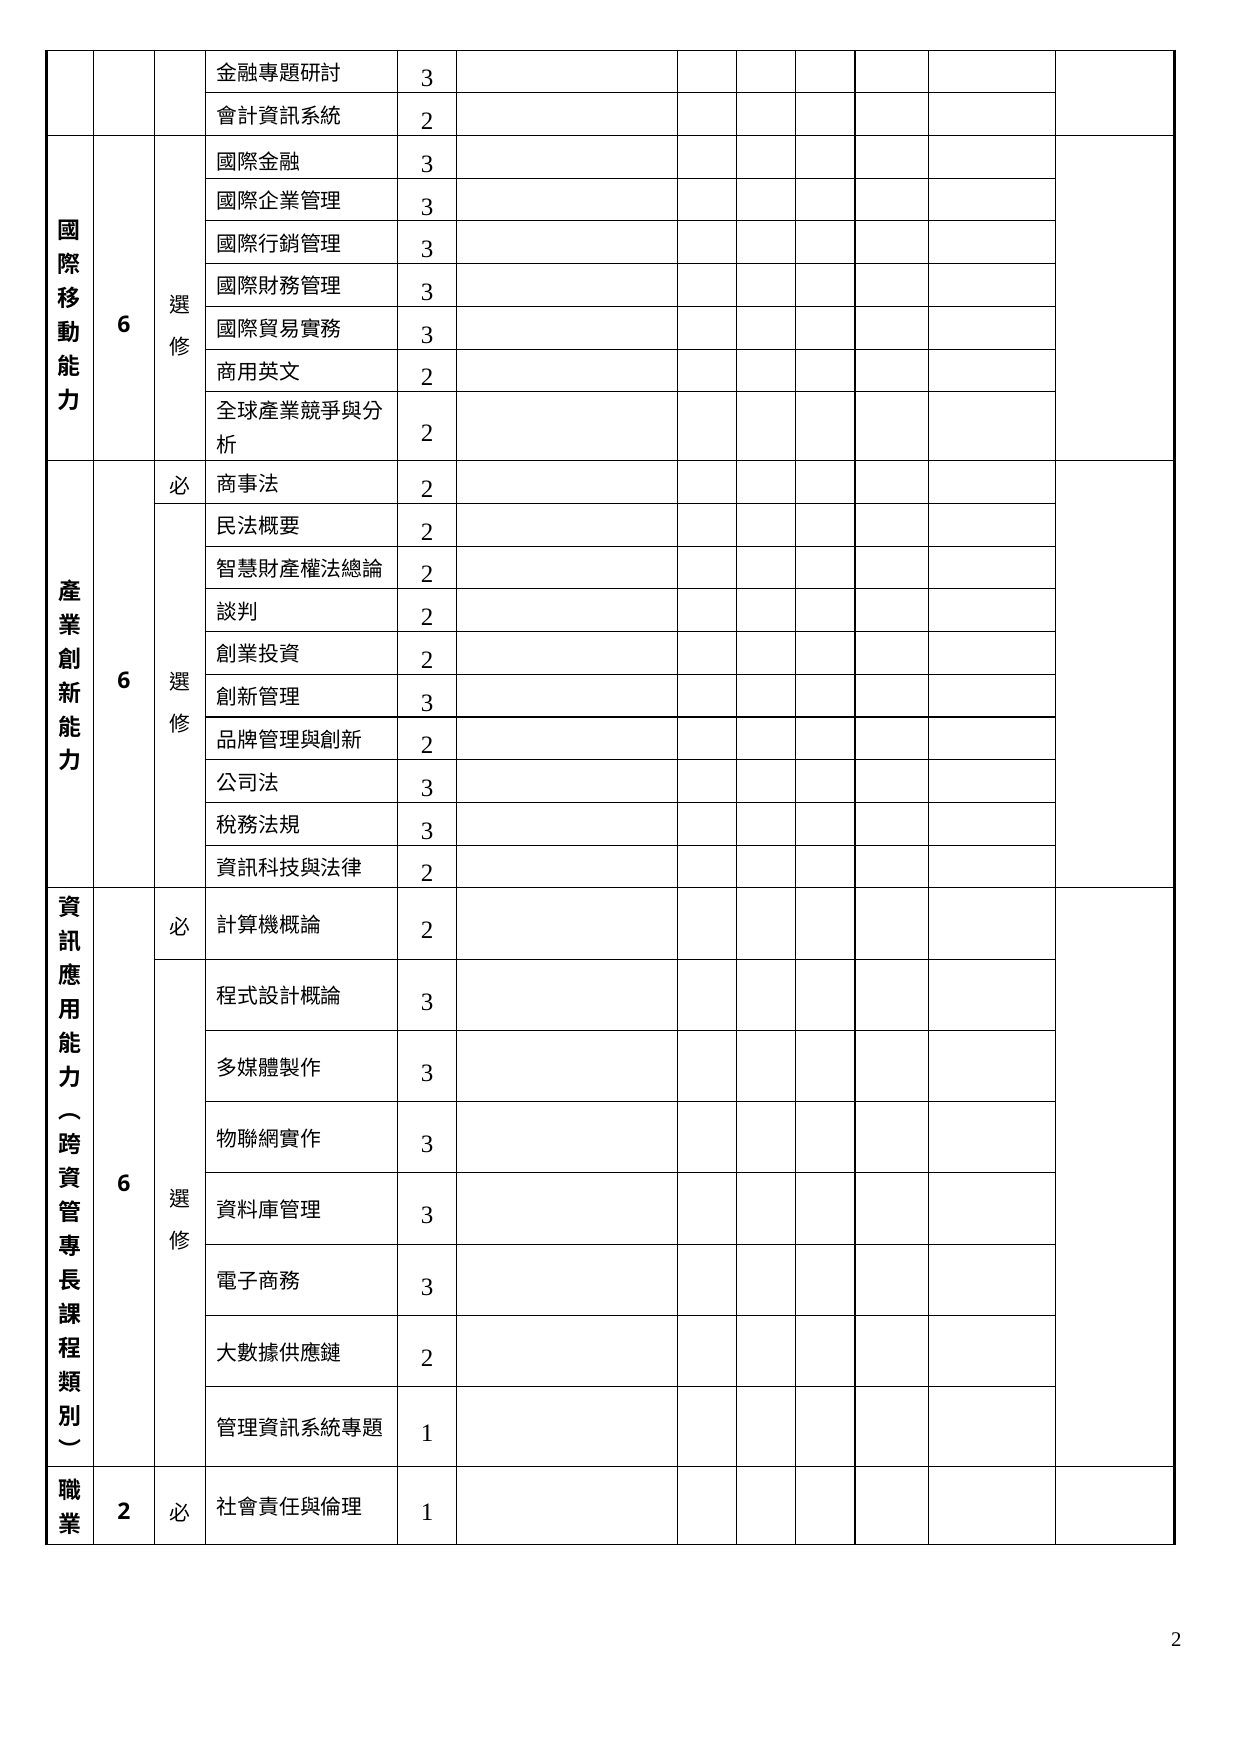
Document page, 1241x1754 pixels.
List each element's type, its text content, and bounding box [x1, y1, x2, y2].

table_cell 2 [398, 504, 456, 546]
table_cell 社會責任與倫理 [206, 1467, 397, 1544]
table_cell [737, 718, 795, 759]
table_cell [856, 392, 928, 460]
table_cell [929, 136, 1055, 178]
table_cell 國際行銷管理 [206, 221, 397, 263]
table_cell [1056, 461, 1173, 887]
table_cell [737, 547, 795, 588]
table_cell [929, 1467, 1055, 1544]
table_cell [929, 632, 1055, 674]
table_cell [457, 504, 677, 546]
table_cell [929, 504, 1055, 546]
table_cell [929, 264, 1055, 306]
table_cell [678, 461, 736, 503]
table_cell [457, 632, 677, 674]
table_cell 2 [398, 1316, 456, 1386]
table_cell [796, 589, 854, 631]
table_cell [929, 179, 1055, 220]
table_cell 3 [398, 264, 456, 306]
table_cell 國際移動能力 [48, 136, 93, 460]
table_cell [457, 93, 677, 135]
table_cell [678, 1245, 736, 1315]
table_cell [929, 51, 1055, 92]
table_cell 2 [398, 888, 456, 958]
table_cell [856, 1031, 928, 1101]
table_cell [737, 1387, 795, 1466]
table_cell [457, 1316, 677, 1386]
table_cell [457, 51, 677, 92]
table_cell [737, 350, 795, 391]
table_cell [796, 1173, 854, 1243]
table_cell [737, 1316, 795, 1386]
table_cell 3 [398, 1173, 456, 1243]
table_cell [457, 136, 677, 178]
table_cell 2 [398, 846, 456, 887]
table_cell [737, 1467, 795, 1544]
table_cell 必 [155, 888, 205, 958]
table_cell [929, 960, 1055, 1030]
table_cell [856, 547, 928, 588]
table_cell [929, 1245, 1055, 1315]
table_cell [678, 1102, 736, 1172]
table_cell 2 [94, 1467, 154, 1544]
table_cell 物聯網實作 [206, 1102, 397, 1172]
table_cell [796, 392, 854, 460]
table_cell [457, 1102, 677, 1172]
table_cell [678, 888, 736, 958]
table_cell [678, 675, 736, 716]
table_cell [856, 803, 928, 844]
table_cell [796, 1102, 854, 1172]
table_cell [796, 179, 854, 220]
table_cell 國際財務管理 [206, 264, 397, 306]
table_cell [678, 504, 736, 546]
table_cell 3 [398, 221, 456, 263]
table_cell 商用英文 [206, 350, 397, 391]
table_cell [678, 1387, 736, 1466]
table_cell [457, 718, 677, 759]
table_cell 3 [398, 803, 456, 844]
table_cell [856, 632, 928, 674]
table_cell 6 [94, 461, 154, 887]
table_cell [796, 461, 854, 503]
table_cell [678, 589, 736, 631]
table_cell [929, 760, 1055, 802]
table_cell [929, 307, 1055, 348]
table_cell [856, 1245, 928, 1315]
table_cell [737, 461, 795, 503]
table_cell [1056, 136, 1173, 460]
table_cell [737, 392, 795, 460]
table_cell [678, 718, 736, 759]
table_cell [457, 1467, 677, 1544]
table_cell [796, 1245, 854, 1315]
table_cell [1056, 1467, 1173, 1544]
table_cell [678, 632, 736, 674]
table_cell [457, 221, 677, 263]
table_cell [737, 179, 795, 220]
table_cell 1 [398, 1467, 456, 1544]
table_cell [796, 960, 854, 1030]
table_cell [796, 350, 854, 391]
table_cell 談判 [206, 589, 397, 631]
table_cell [796, 718, 854, 759]
table_cell 國際企業管理 [206, 179, 397, 220]
table_cell 稅務法規 [206, 803, 397, 844]
table_cell 2 [398, 547, 456, 588]
table_cell 金融專題研討 [206, 51, 397, 92]
table_cell 電子商務 [206, 1245, 397, 1315]
table_cell [856, 960, 928, 1030]
table_cell 3 [398, 1031, 456, 1101]
table_cell [737, 846, 795, 887]
table_cell 3 [398, 307, 456, 348]
table_cell 2 [398, 718, 456, 759]
table_cell 公司法 [206, 760, 397, 802]
table_cell [856, 760, 928, 802]
table_cell [457, 307, 677, 348]
table_cell [678, 1467, 736, 1544]
table_cell [856, 589, 928, 631]
table_cell 民法概要 [206, 504, 397, 546]
table_cell [737, 803, 795, 844]
table_cell [678, 760, 736, 802]
table_cell [457, 350, 677, 391]
table_cell [457, 760, 677, 802]
table_cell [796, 1387, 854, 1466]
table_cell [678, 960, 736, 1030]
table_cell 選修 [155, 136, 205, 460]
table_cell 資訊科技與法律 [206, 846, 397, 887]
table_cell [737, 93, 795, 135]
table_cell 3 [398, 51, 456, 92]
table_cell [457, 589, 677, 631]
table_cell 3 [398, 136, 456, 178]
table_cell 選修 [155, 504, 205, 887]
table_cell [856, 888, 928, 958]
table_cell 3 [398, 1245, 456, 1315]
table_cell [929, 675, 1055, 716]
table_cell 程式設計概論 [206, 960, 397, 1030]
table_cell [678, 136, 736, 178]
table_cell [796, 51, 854, 92]
table_cell [856, 350, 928, 391]
table_cell [457, 888, 677, 958]
table_cell [929, 1173, 1055, 1243]
table_cell [678, 1173, 736, 1243]
table_cell [678, 350, 736, 391]
table_cell [856, 718, 928, 759]
table_cell [737, 632, 795, 674]
table_cell 創新管理 [206, 675, 397, 716]
table_cell 資訊應用能力 ︵ 跨資管專長課程類別 ︶ [48, 888, 93, 1466]
table_cell [856, 461, 928, 503]
table_cell [929, 1031, 1055, 1101]
table_cell 品牌管理與創新 [206, 718, 397, 759]
table_cell [457, 264, 677, 306]
table_cell 3 [398, 960, 456, 1030]
table_cell [737, 1031, 795, 1101]
table_cell [929, 589, 1055, 631]
table_cell [796, 136, 854, 178]
table_cell [678, 51, 736, 92]
table_cell [737, 1173, 795, 1243]
table_cell 2 [398, 461, 456, 503]
table_cell [856, 1173, 928, 1243]
table_cell [856, 307, 928, 348]
table_cell [678, 846, 736, 887]
table_cell 2 [398, 93, 456, 135]
table_cell [856, 1467, 928, 1544]
table_cell [457, 1245, 677, 1315]
table_cell 2 [398, 392, 456, 460]
table_cell [678, 392, 736, 460]
table_cell [1056, 888, 1173, 1466]
table_cell [457, 547, 677, 588]
table_cell [48, 51, 93, 135]
table_cell [929, 718, 1055, 759]
table_cell 3 [398, 760, 456, 802]
table_cell 管理資訊系統專題 [206, 1387, 397, 1466]
table_cell [929, 350, 1055, 391]
table_cell [856, 136, 928, 178]
table_cell [737, 264, 795, 306]
table_cell [856, 1387, 928, 1466]
table_cell [929, 846, 1055, 887]
table_cell 必 [155, 461, 205, 503]
table_cell [856, 179, 928, 220]
table_cell [457, 846, 677, 887]
table_cell [929, 888, 1055, 958]
table_cell 必 [155, 1467, 205, 1544]
table_cell [796, 846, 854, 887]
table_cell [678, 307, 736, 348]
table_cell [457, 803, 677, 844]
table_cell [796, 504, 854, 546]
table_cell [929, 93, 1055, 135]
table_cell 3 [398, 675, 456, 716]
table_cell [856, 1102, 928, 1172]
table_cell [737, 675, 795, 716]
table_cell [796, 803, 854, 844]
table_cell [856, 221, 928, 263]
table_cell [796, 1316, 854, 1386]
table_cell [796, 221, 854, 263]
table_cell 大數據供應鏈 [206, 1316, 397, 1386]
table_cell [678, 179, 736, 220]
table_cell [737, 221, 795, 263]
table_cell [929, 461, 1055, 503]
table_cell 多媒體製作 [206, 1031, 397, 1101]
table_cell [737, 1102, 795, 1172]
table_cell [457, 461, 677, 503]
table_cell [457, 1387, 677, 1466]
table_cell [796, 93, 854, 135]
table_cell [678, 221, 736, 263]
table_cell 職業 [48, 1467, 93, 1544]
table_cell 會計資訊系統 [206, 93, 397, 135]
table_cell [94, 51, 154, 135]
table_cell [678, 803, 736, 844]
table_cell [796, 1031, 854, 1101]
table_cell 6 [94, 888, 154, 1466]
table_cell 1 [398, 1387, 456, 1466]
table_cell [737, 589, 795, 631]
table_cell [737, 888, 795, 958]
table_cell [929, 392, 1055, 460]
table_cell [737, 1245, 795, 1315]
table_cell [856, 846, 928, 887]
table_cell [929, 1316, 1055, 1386]
table_cell [796, 264, 854, 306]
table_cell [678, 1316, 736, 1386]
table_cell [737, 51, 795, 92]
table_cell [457, 1173, 677, 1243]
table_cell 商事法 [206, 461, 397, 503]
table_cell [856, 51, 928, 92]
table_cell [856, 675, 928, 716]
table_cell [929, 803, 1055, 844]
table_cell [678, 264, 736, 306]
table_cell 6 [94, 136, 154, 460]
table_cell [856, 264, 928, 306]
table_cell [796, 632, 854, 674]
table_cell [856, 1316, 928, 1386]
table_cell 國際金融 [206, 136, 397, 178]
table_cell [737, 504, 795, 546]
table_cell 選修 [155, 960, 205, 1466]
table_cell [737, 760, 795, 802]
table_cell [796, 547, 854, 588]
table_cell [678, 1031, 736, 1101]
table_cell 產業創新能力 [48, 461, 93, 887]
table_cell 國際貿易實務 [206, 307, 397, 348]
table_cell 2 [398, 350, 456, 391]
table_cell [796, 1467, 854, 1544]
table_cell [457, 1031, 677, 1101]
table_cell 創業投資 [206, 632, 397, 674]
table_cell 3 [398, 179, 456, 220]
table_cell [155, 51, 205, 135]
table_cell [856, 504, 928, 546]
table_cell [929, 1387, 1055, 1466]
table_cell [737, 307, 795, 348]
table_cell [457, 675, 677, 716]
table_cell [796, 307, 854, 348]
table_cell [737, 960, 795, 1030]
table_cell [737, 136, 795, 178]
table_cell [457, 179, 677, 220]
table_cell [929, 1102, 1055, 1172]
table_cell [678, 93, 736, 135]
table_cell 全球產業競爭與分析 [206, 392, 397, 460]
table_cell [457, 392, 677, 460]
table_cell [457, 960, 677, 1030]
table_cell 資料庫管理 [206, 1173, 397, 1243]
table_cell [929, 547, 1055, 588]
table_cell 3 [398, 1102, 456, 1172]
table_cell 2 [398, 632, 456, 674]
table_cell 計算機概論 [206, 888, 397, 958]
table_cell 2 [398, 589, 456, 631]
table_cell [796, 675, 854, 716]
table_cell [678, 547, 736, 588]
table_cell 智慧財產權法總論 [206, 547, 397, 588]
table_cell [929, 221, 1055, 263]
table_cell [856, 93, 928, 135]
table_cell [1056, 51, 1173, 135]
table_cell [796, 888, 854, 958]
table_cell [796, 760, 854, 802]
